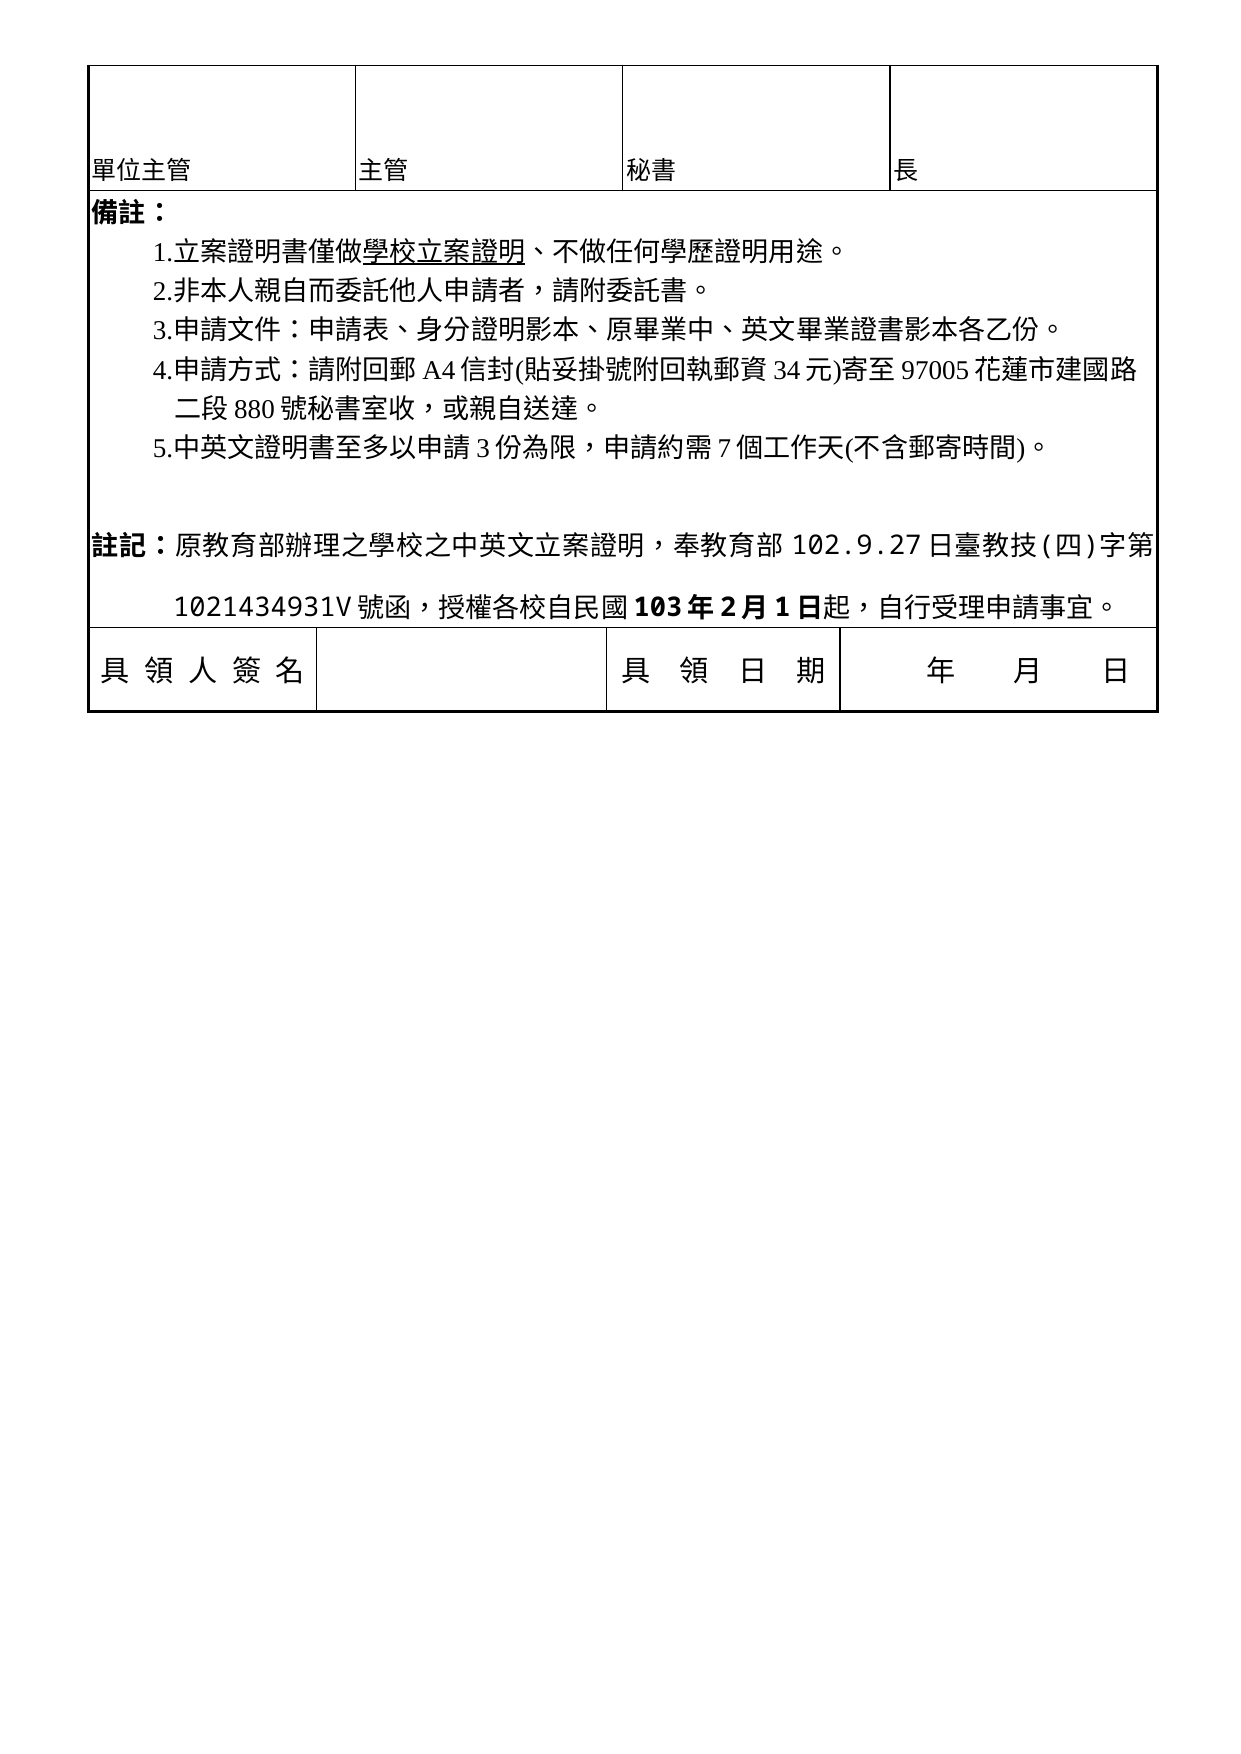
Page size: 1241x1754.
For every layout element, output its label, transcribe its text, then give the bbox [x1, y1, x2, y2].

table_cell [317, 628, 606, 709]
table_cell 具 領 日 期 [607, 628, 839, 709]
table_cell 主管 [356, 66, 622, 189]
table_cell 年 月 日 [841, 628, 1156, 709]
table_cell 單位主管 [90, 66, 355, 189]
table_cell 具 領 人 簽 名 [90, 628, 316, 709]
table_cell 秘書 [623, 66, 889, 189]
table_cell 長 [891, 66, 1156, 189]
table_cell 備註： 1.立案證明書僅做學校立案證明、不做任何學歷證明用途。 2.非本人親自而委託他人申請者，請附委託書。 3.申請文件：申請表、身分證明影本、原畢業中、英文畢業證書影本各乙份。 4.申請方式：請附回郵A4信封(貼妥掛號附回執郵資34元)寄至97005花蓮市建國路二段880號秘書室收，或親自送達。 5.中英文證明書至多以申請3份為限，申請約需7個工作天(不含郵寄時間)。 註記：原教育部辦理之學校之中英文立案證明，奉教育部102.9.27日臺教技(四)字第1021434931V號函，授權各校自民國103年2月1日起，自行受理申請事宜。 [90, 191, 1156, 627]
